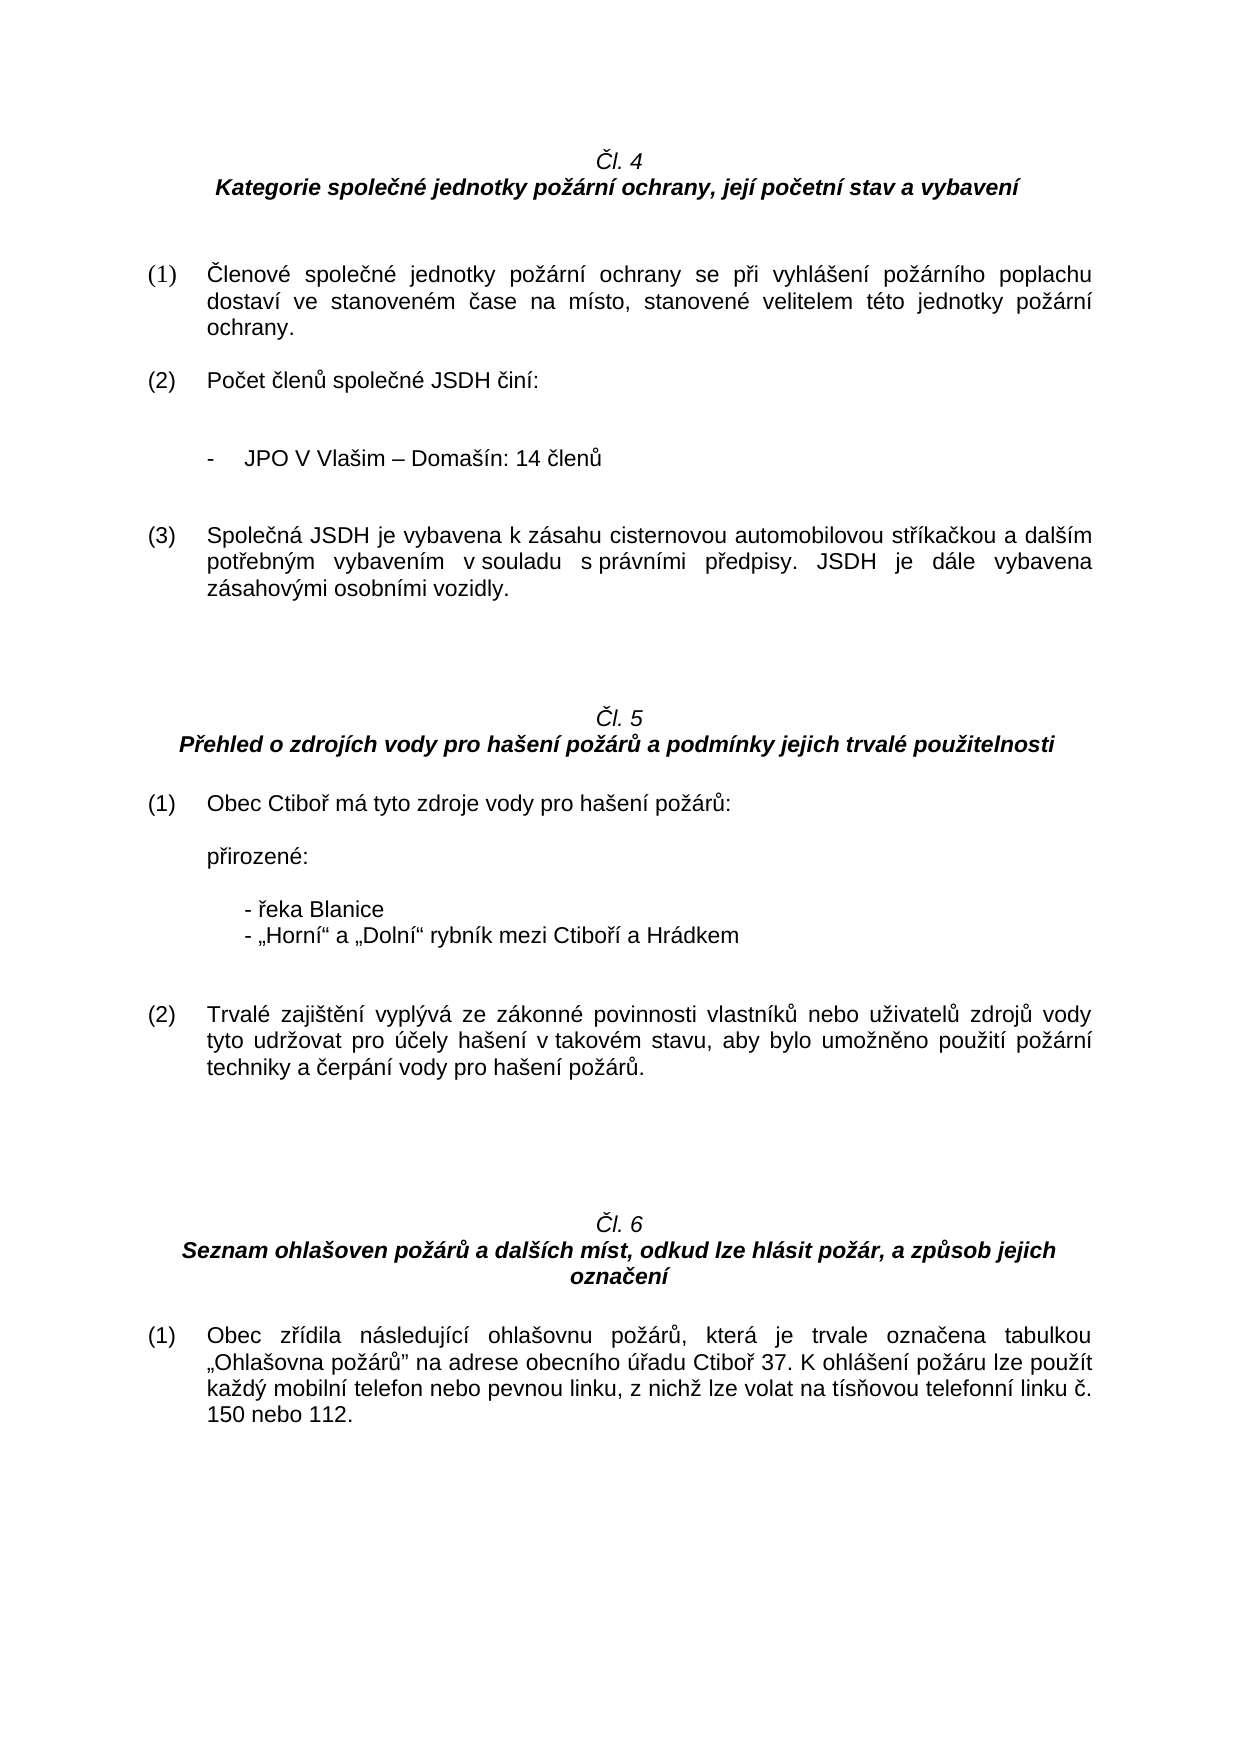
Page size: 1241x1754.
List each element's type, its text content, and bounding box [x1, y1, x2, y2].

list Společná JSDH je vybavena k zásahu cisternovou automobilovou stříkačkou a dalším potřebným vybavením v souladu s právními předpisy. JSDH je dále vybavena zásahovými osobními vozidly. [148, 522, 1093, 601]
list Obec zřídila následující ohlašovnu požárů, která je trvale označena tabulkou „Ohlašovna požárů” na adrese obecního úřadu Ctiboř 37. K ohlášení požáru lze použít každý mobilní telefon nebo pevnou linku, z nichž lze volat na tísňovou telefonní linku č. 150 nebo 112. [148, 1322, 1093, 1428]
subtitle Čl. 4 Kategorie společné jednotky požární ochrany, její početní stav a vybavení [148, 148, 1093, 200]
text přirozené: [207, 843, 1093, 869]
list Počet členů společné JSDH činí: [148, 367, 1093, 393]
text - řeka Blanice [244, 896, 1093, 922]
text - „Horní“ a „Dolní“ rybník mezi Ctiboří a Hrádkem [244, 922, 1093, 948]
list Obec Ctiboř má tyto zdroje vody pro hašení požárů: [148, 790, 1093, 817]
list JPO V Vlašim – Domašín: 14 členů [207, 444, 1093, 471]
subtitle Čl. 6 Seznam ohlašoven požárů a dalších míst, odkud lze hlásit požár, a způsob jejich označení [148, 1211, 1093, 1290]
subtitle Čl. 5 Přehled o zdrojích vody pro hašení požárů a podmínky jejich trvalé použitelnosti [148, 705, 1093, 758]
list Trvalé zajištění vyplývá ze zákonné povinnosti vlastníků nebo uživatelů zdrojů vody tyto udržovat pro účely hašení v takovém stavu, aby bylo umožněno použití požární techniky a čerpání vody pro hašení požárů. [148, 1001, 1093, 1080]
list Členové společné jednotky požární ochrany se při vyhlášení požárního poplachu dostaví ve stanoveném čase na místo, stanovené velitelem této jednotky požární ochrany. [148, 259, 1093, 341]
